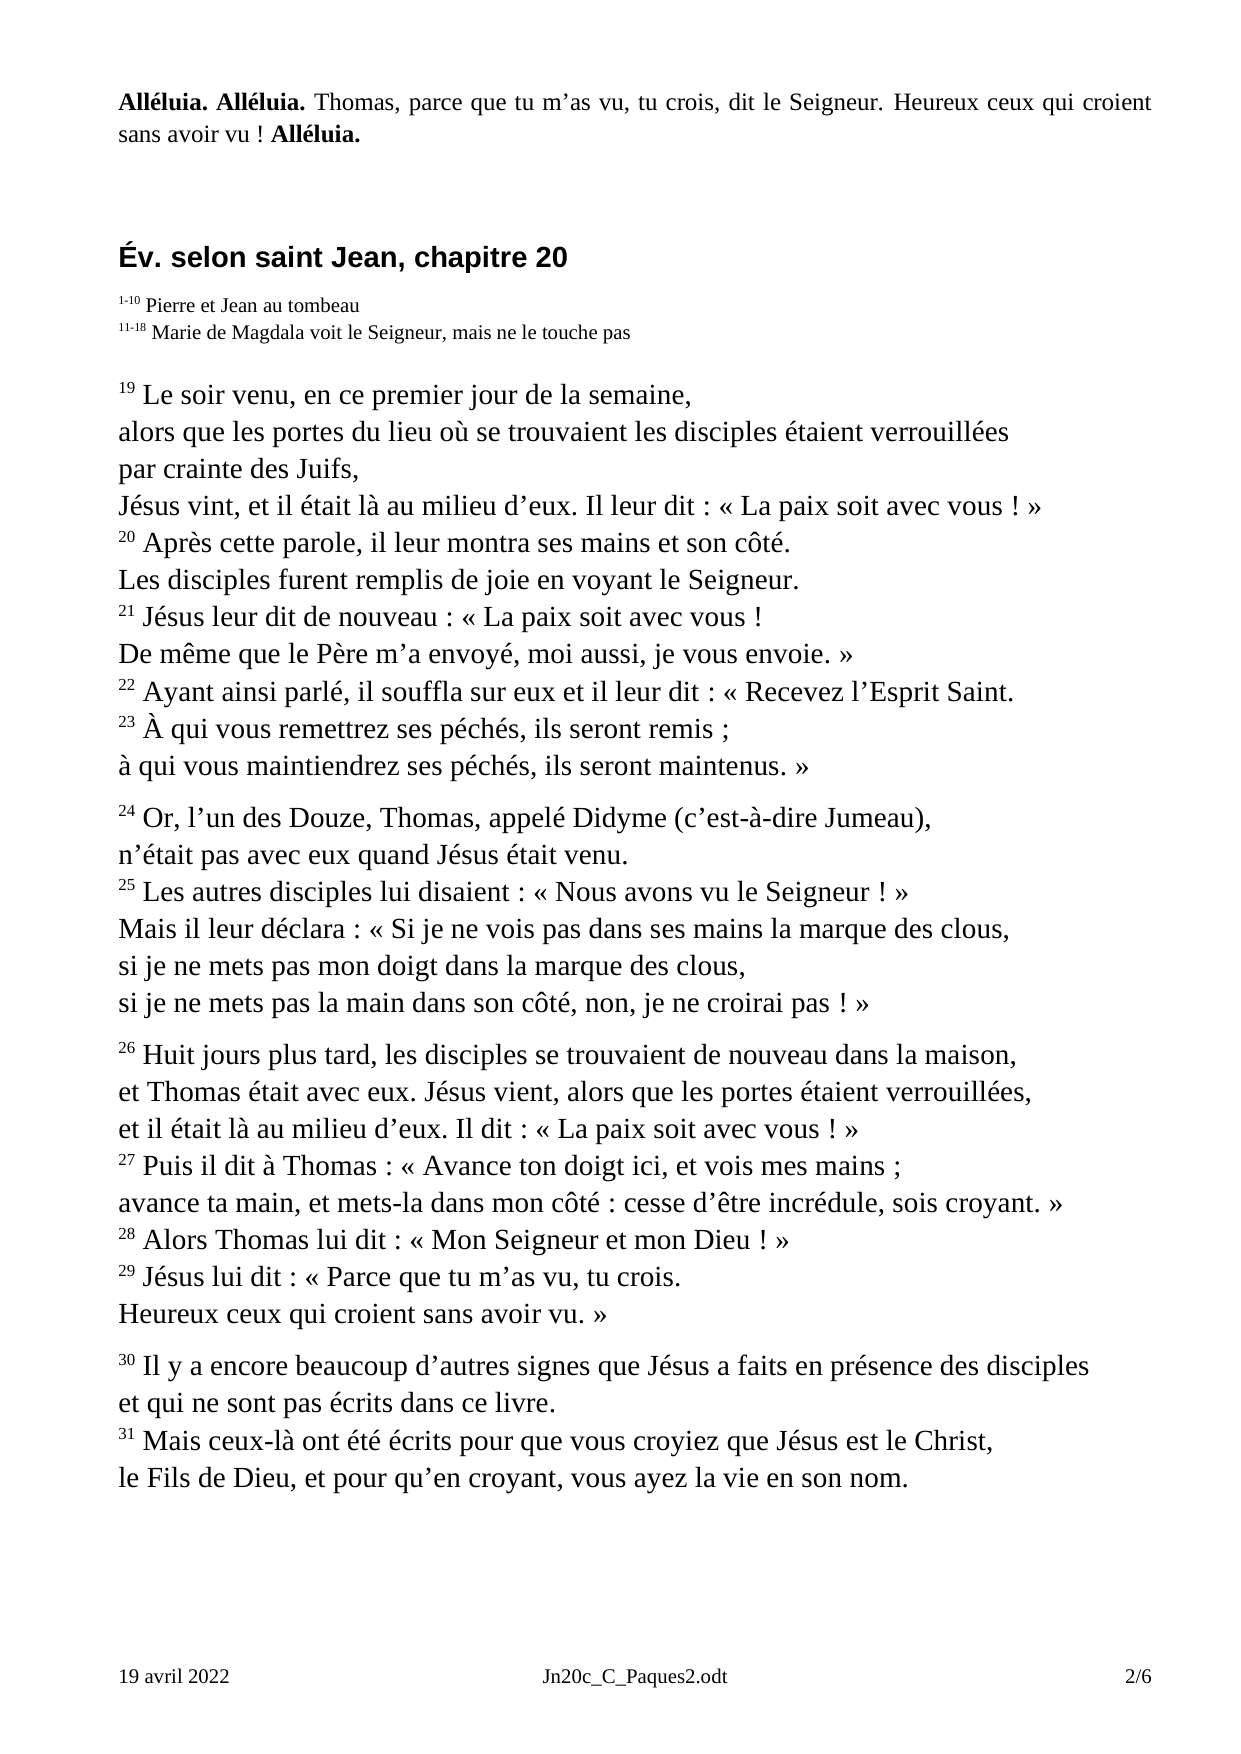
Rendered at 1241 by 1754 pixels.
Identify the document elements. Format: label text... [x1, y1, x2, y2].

text et Thomas était avec eux. Jésus vient, alors que les portes étaient verrouillées, [118, 1075, 1152, 1108]
text Les disciples furent remplis de joie en voyant le Seigneur. [118, 564, 1152, 596]
text Heureux ceux qui croient sans avoir vu. » [118, 1298, 1152, 1330]
text 23 À qui vous remettrez ses péchés, ils seront remis ; [118, 712, 1152, 744]
text si je ne mets pas la main dans son côté, non, je ne croirai pas ! » [118, 986, 1152, 1019]
text 22 Ayant ainsi parlé, il souffla sur eux et il leur dit : « Recevez l’Esprit Saint. [118, 675, 1152, 707]
text 30 Il y a encore beaucoup d’autres signes que Jésus a faits en présence des disciples [118, 1350, 1152, 1382]
text 31 Mais ceux-là ont été écrits pour que vous croyiez que Jésus est le Christ, [118, 1424, 1152, 1456]
text avance ta main, et mets-la dans mon côté : cesse d’être incrédule, sois croyant. » [118, 1187, 1152, 1219]
text Mais il leur déclara : « Si je ne vois pas dans ses mains la marque des clous, [118, 912, 1152, 944]
text 27 Puis il dit à Thomas : « Avance ton doigt ici, et vois mes mains ; [118, 1149, 1152, 1182]
text à qui vous maintiendrez ses péchés, ils seront maintenus. » [118, 749, 1152, 781]
text alors que les portes du lieu où se trouvaient les disciples étaient verrouillées [118, 415, 1152, 448]
text 11-18 Marie de Magdala voit le Seigneur, mais ne le touche pas [118, 321, 1152, 344]
text Jésus vint, et il était là au milieu d’eux. Il leur dit : « La paix soit avec vous ! » [118, 489, 1152, 522]
text De même que le Père m’a envoyé, moi aussi, je vous envoie. » [118, 638, 1152, 670]
subtitle Év. selon saint Jean, chapitre 20 [118, 241, 1152, 274]
text 1-10 Pierre et Jean au tombeau [118, 294, 1152, 317]
text Alléluia. Alléluia. Thomas, parce que tu m’as vu, tu crois, dit le Seigneur. Heureux ceux qui croient sans avoir vu ! Alléluia. [118, 88, 1152, 148]
text le Fils de Dieu, et pour qu’en croyant, vous ayez la vie en son nom. [118, 1461, 1152, 1493]
text 29 Jésus lui dit : « Parce que tu m’as vu, tu crois. [118, 1261, 1152, 1293]
text 20 Après cette parole, il leur montra ses mains et son côté. [118, 527, 1152, 559]
text par crainte des Juifs, [118, 452, 1152, 485]
text 25 Les autres disciples lui disaient : « Nous avons vu le Seigneur ! » [118, 875, 1152, 907]
text et qui ne sont pas écrits dans ce livre. [118, 1387, 1152, 1419]
text 26 Huit jours plus tard, les disciples se trouvaient de nouveau dans la maison, [118, 1038, 1152, 1071]
text 24 Or, l’un des Douze, Thomas, appelé Didyme (c’est-à-dire Jumeau), [118, 801, 1152, 833]
text 19 Le soir venu, en ce premier jour de la semaine, [118, 378, 1152, 411]
text 28 Alors Thomas lui dit : « Mon Seigneur et mon Dieu ! » [118, 1224, 1152, 1256]
text 21 Jésus leur dit de nouveau : « La paix soit avec vous ! [118, 601, 1152, 633]
text si je ne mets pas mon doigt dans la marque des clous, [118, 949, 1152, 982]
text n’était pas avec eux quand Jésus était venu. [118, 838, 1152, 870]
text et il était là au milieu d’eux. Il dit : « La paix soit avec vous ! » [118, 1112, 1152, 1145]
